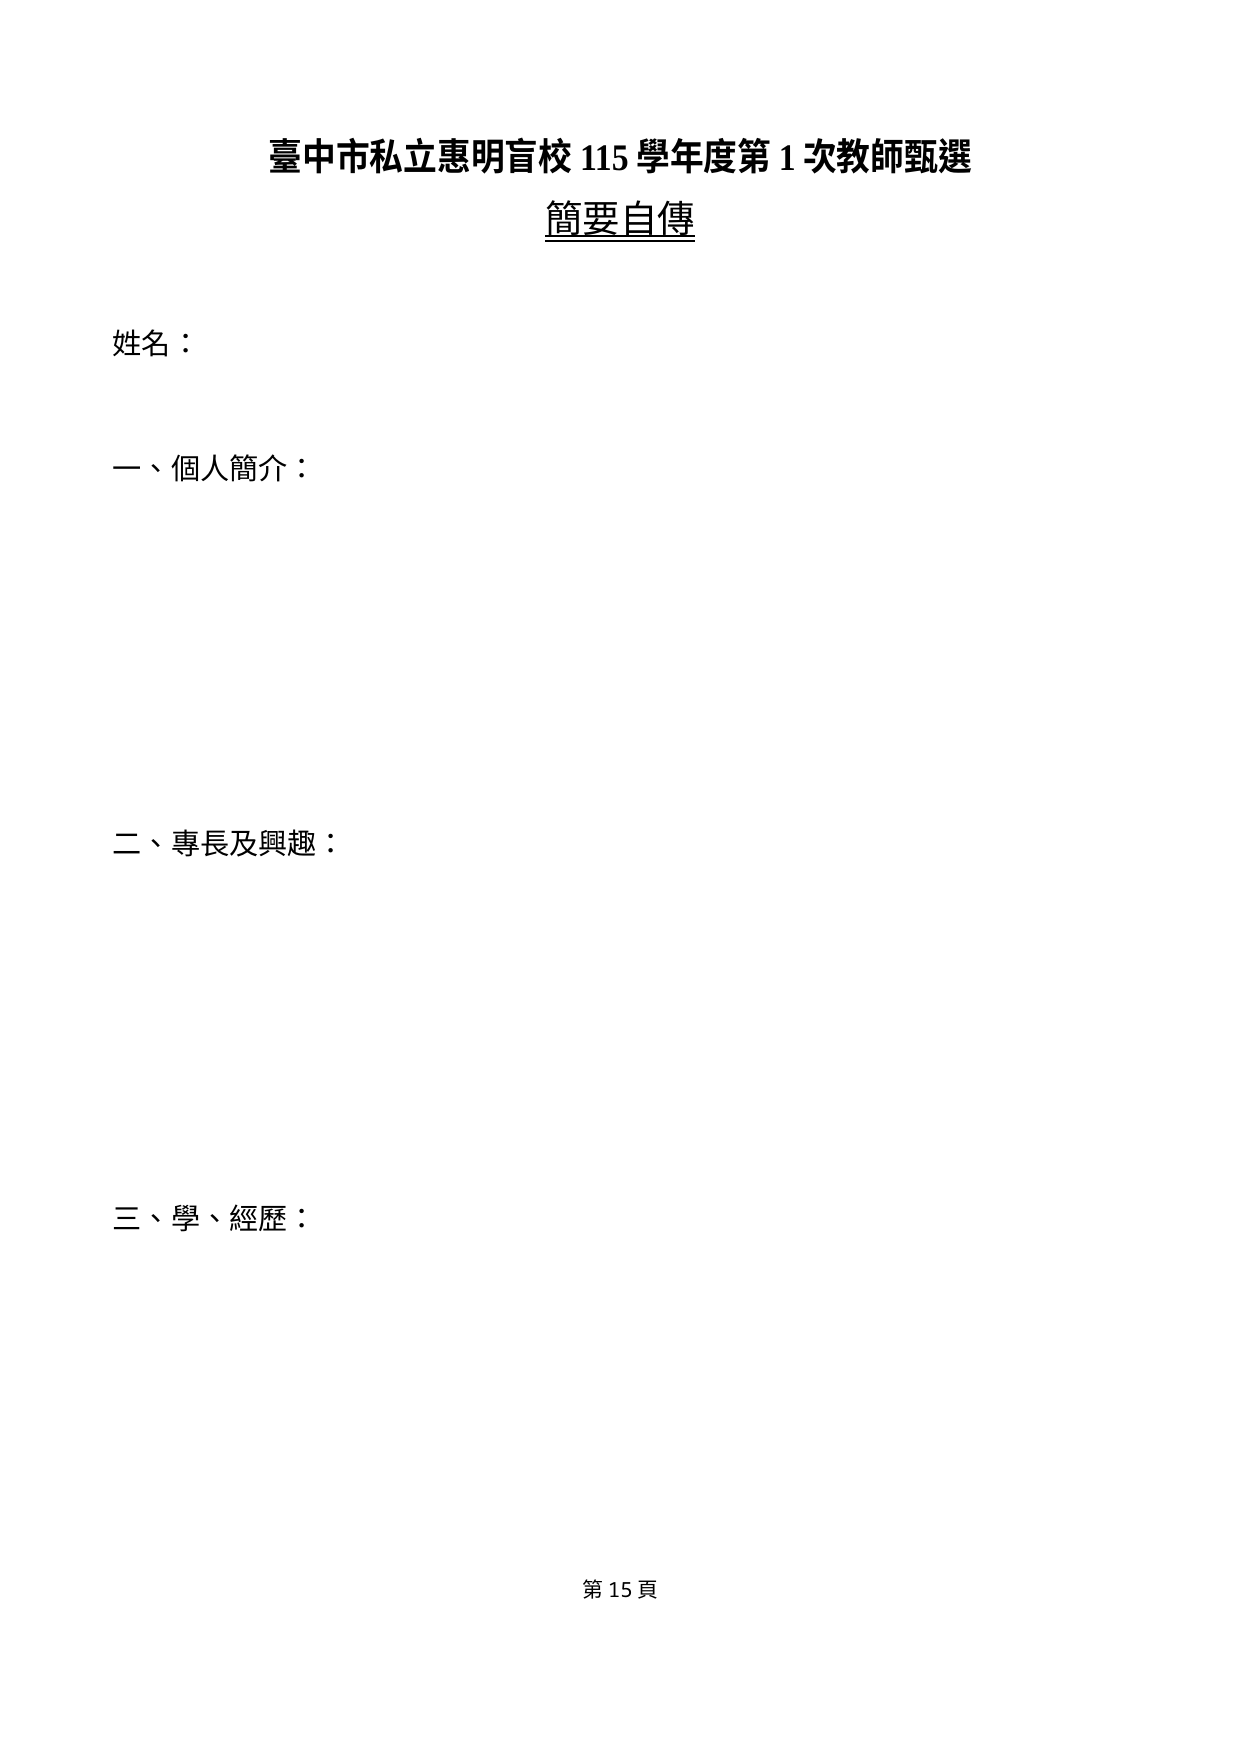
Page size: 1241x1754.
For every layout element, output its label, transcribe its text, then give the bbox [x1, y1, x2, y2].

text 臺中市私立惠明盲校115學年度第1次教師甄選 [112, 112, 1128, 175]
text 一、個人簡介： [112, 425, 1128, 487]
text 簡要自傳 [112, 175, 1128, 237]
text 二、專長及興趣： [112, 800, 1128, 862]
text 姓名： [112, 300, 1128, 362]
text 三、學、經歷： [112, 1175, 1128, 1237]
